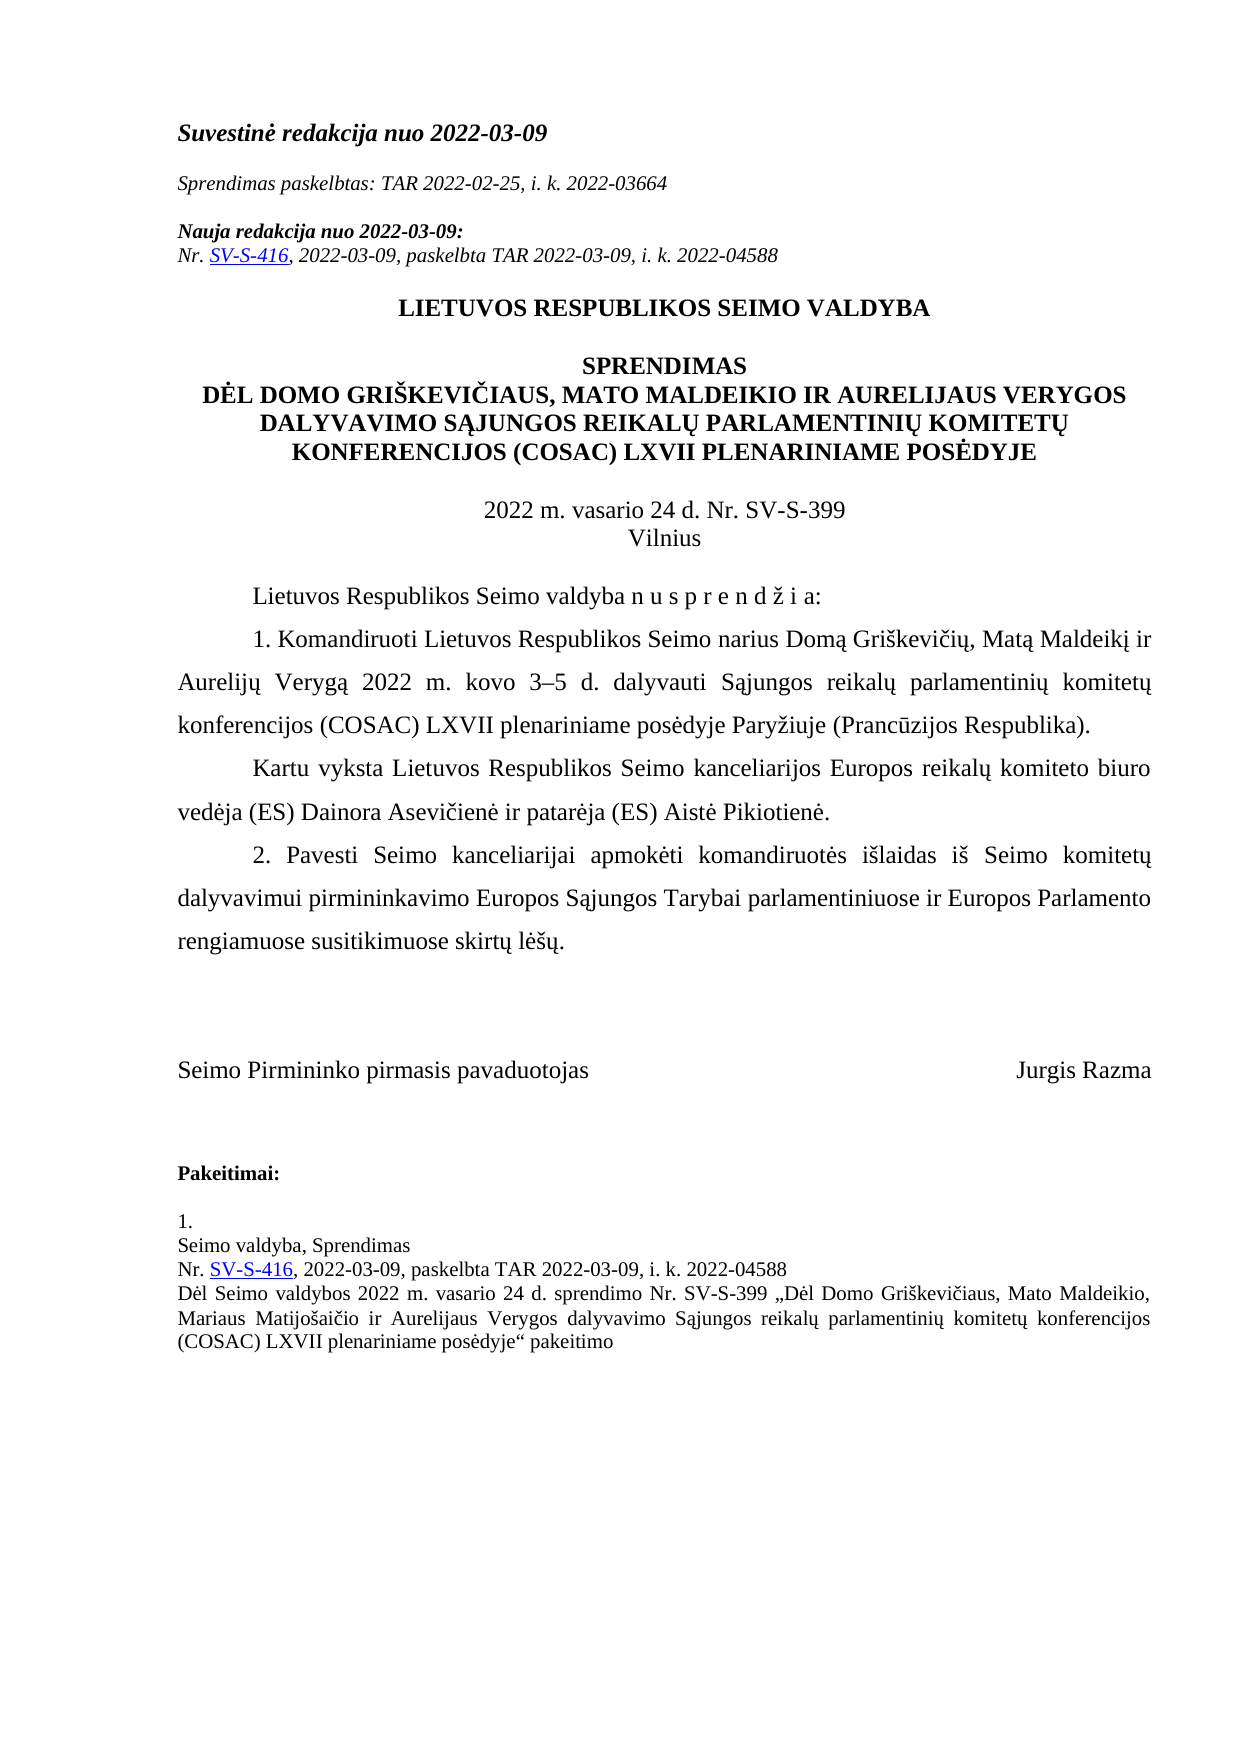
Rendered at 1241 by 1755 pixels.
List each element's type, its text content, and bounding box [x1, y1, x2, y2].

text Suvestinė redakcija nuo 2022-03-09 [177, 118, 1152, 147]
text Seimo Pirmininko pirmasis pavaduotojas Jurgis Razma [177, 1055, 1152, 1084]
text Nr. SV-S-416, 2022-03-09, paskelbta TAR 2022-03-09, i. k. 2022-04588 [177, 1257, 1152, 1281]
text 2. Pavesti Seimo kanceliarijai apmokėti komandiruotės išlaidas iš Seimo komitetų dalyvavimui pirmininkavimo Europos Sąjungos Tarybai parlamentiniuose ir Europos Parlamento rengiamuose susitikimuose skirtų lėšų. [177, 840, 1152, 955]
text SPRENDIMAS [177, 351, 1152, 380]
text LIETUVOS RESPUBLIKOS SEIMO VALDYBA [177, 293, 1152, 322]
text Sprendimas paskelbtas: TAR 2022-02-25, i. k. 2022-03664 [177, 171, 1152, 195]
text Nr. SV-S-416, 2022-03-09, paskelbta TAR 2022-03-09, i. k. 2022-04588 [177, 243, 1152, 267]
text 2022 m. vasario 24 d. Nr. SV-S-399 [177, 495, 1152, 523]
text Lietuvos Respublikos Seimo valdyba nusprendžia: [177, 581, 1152, 610]
text Pakeitimai: [177, 1161, 1152, 1185]
text 1. [177, 1209, 1152, 1233]
text Nauja redakcija nuo 2022-03-09: [177, 219, 1152, 243]
text Vilnius [177, 523, 1152, 552]
text Dėl Seimo valdybos 2022 m. vasario 24 d. sprendimo Nr. SV-S-399 „Dėl Domo Griškevičiaus, Mato Maldeikio, Mariaus Matijošaičio ir Aurelijaus Verygos dalyvavimo Sąjungos reikalų parlamentinių komitetų konferencijos (COSAC) LXVII plenariniame posėdyje“ pakeitimo [177, 1281, 1152, 1353]
text DĖL DOMO GRIŠKEVIČIAUS, MATO MALDEIKIO IR AURELIJAUS VERYGOS DALYVAVIMO SĄJUNGOS REIKALŲ PARLAMENTINIŲ KOMITETŲ KONFERENCIJOS (COSAC) LXVII PLENARINIAME POSĖDYJE [177, 380, 1152, 466]
text Kartu vyksta Lietuvos Respublikos Seimo kanceliarijos Europos reikalų komiteto biuro vedėja (ES) Dainora Asevičienė ir patarėja (ES) Aistė Pikiotienė. [177, 753, 1152, 825]
text 1. Komandiruoti Lietuvos Respublikos Seimo narius Domą Griškevičių, Matą Maldeikį ir Aurelijų Verygą 2022 m. kovo 3–5 d. dalyvauti Sąjungos reikalų parlamentinių komitetų konferencijos (COSAC) LXVII plenariniame posėdyje Paryžiuje (Prancūzijos Respublika). [177, 624, 1152, 739]
text Seimo valdyba, Sprendimas [177, 1233, 1152, 1257]
